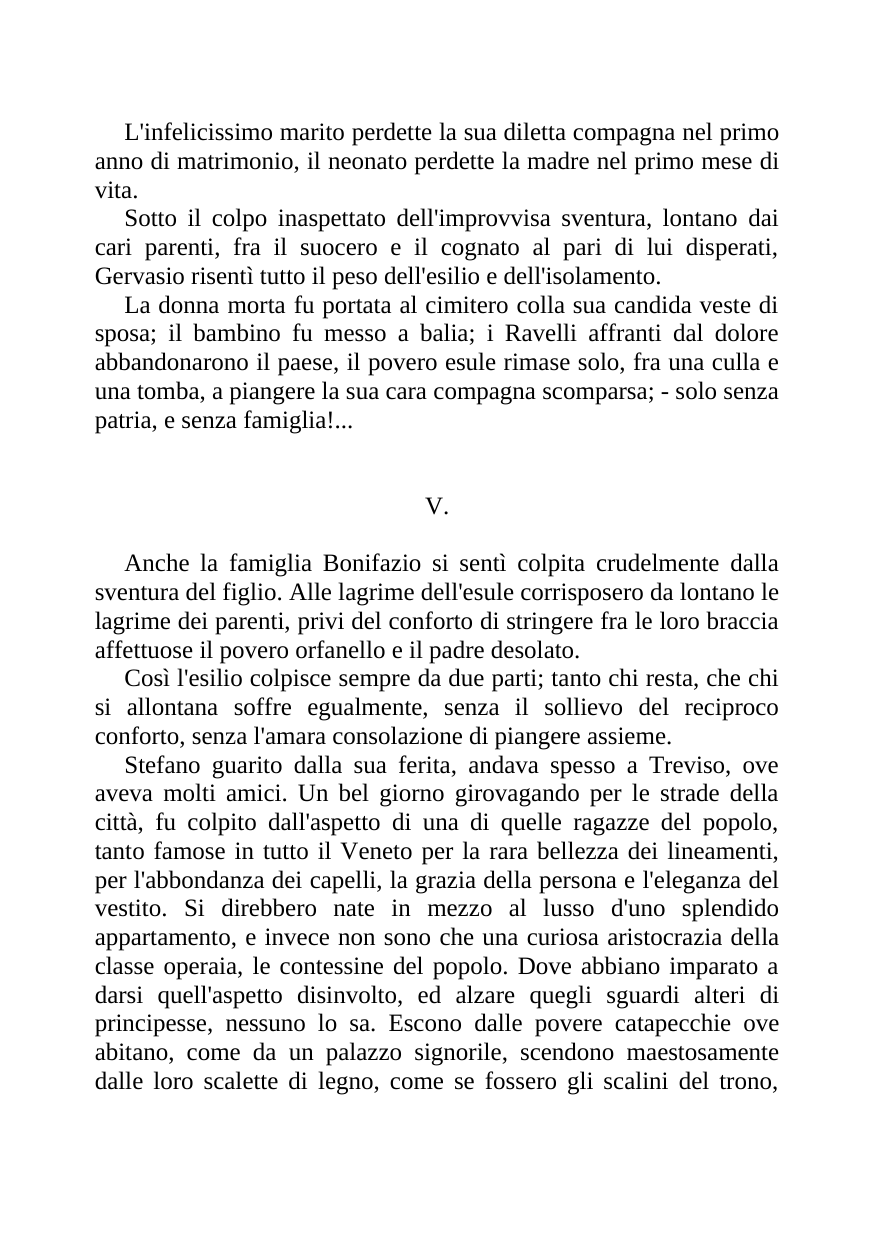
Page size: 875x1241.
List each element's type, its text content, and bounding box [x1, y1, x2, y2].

text Sotto il colpo inaspettato dell'improvvisa sventura, lontano dai cari parenti, fra il suocero e il cognato al pari di lui disperati, Gervasio risentì tutto il peso dell'esilio e dell'isolamento. [94, 203, 779, 290]
text V. [94, 491, 779, 520]
text Anche la famiglia Bonifazio si sentì colpita crudelmente dalla sventura del figlio. Alle lagrime dell'esule corrisposero da lontano le lagrime dei parenti, privi del conforto di stringere fra le loro braccia affettuose il povero orfanello e il padre desolato. [94, 548, 779, 663]
text La donna morta fu portata al cimitero colla sua candida veste di sposa; il bambino fu messo a balia; i Ravelli affranti dal dolore abbandonarono il paese, il povero esule rimase solo, fra una culla e una tomba, a piangere la sua cara compagna scomparsa; - solo senza patria, e senza famiglia!... [94, 290, 779, 433]
text Stefano guarito dalla sua ferita, andava spesso a Treviso, ove aveva molti amici. Un bel giorno girovagando per le strade della città, fu colpito dall'aspetto di una di quelle ragazze del popolo, tanto famose in tutto il Veneto per la rara bellezza dei lineamenti, per l'abbondanza dei capelli, la grazia della persona e l'eleganza del vestito. Si direbbero nate in mezzo al lusso d'uno splendido appartamento, e invece non sono che una curiosa aristocrazia della classe operaia, le contessine del popolo. Dove abbiano imparato a darsi quell'aspetto disinvolto, ed alzare quegli sguardi alteri di principesse, nessuno lo sa. Escono dalle povere catapecchie ove abitano, come da un palazzo signorile, scendono maestosamente dalle loro scalette di legno, come se fossero gli scalini del trono, [94, 750, 779, 1095]
text L'infelicissimo marito perdette la sua diletta compagna nel primo anno di matrimonio, il neonato perdette la madre nel primo mese di vita. [94, 117, 779, 203]
text Così l'esilio colpisce sempre da due parti; tanto chi resta, che chi si allontana soffre egualmente, senza il sollievo del reciproco conforto, senza l'amara consolazione di piangere assieme. [94, 663, 779, 750]
